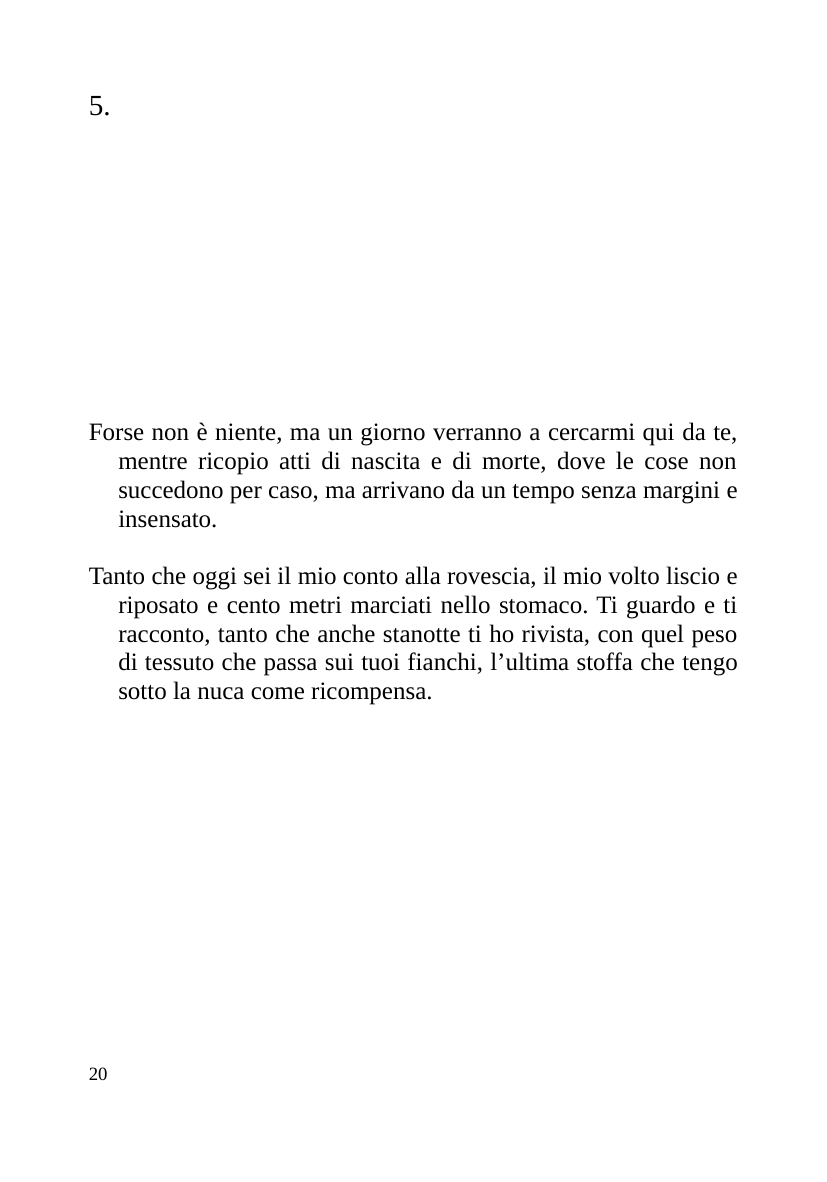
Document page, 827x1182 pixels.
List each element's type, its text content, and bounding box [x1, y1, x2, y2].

text Tanto che oggi sei il mio conto alla rovescia, il mio volto liscio e riposato e cento metri marciati nello stomaco. Ti guardo e ti racconto, tanto che anche stanotte ti ho rivista, con quel peso di tessuto che passa sui tuoi fianchi, l’ultima stoffa che tengo sotto la nuca come ricompensa. [88, 561, 738, 705]
text Forse non è niente, ma un giorno verranno a cercarmi qui da te, mentre ricopio atti di nascita e di morte, dove le cose non succedono per caso, ma arrivano da un tempo senza margini e insensato. [88, 417, 738, 532]
subtitle 5. [88, 88, 738, 122]
